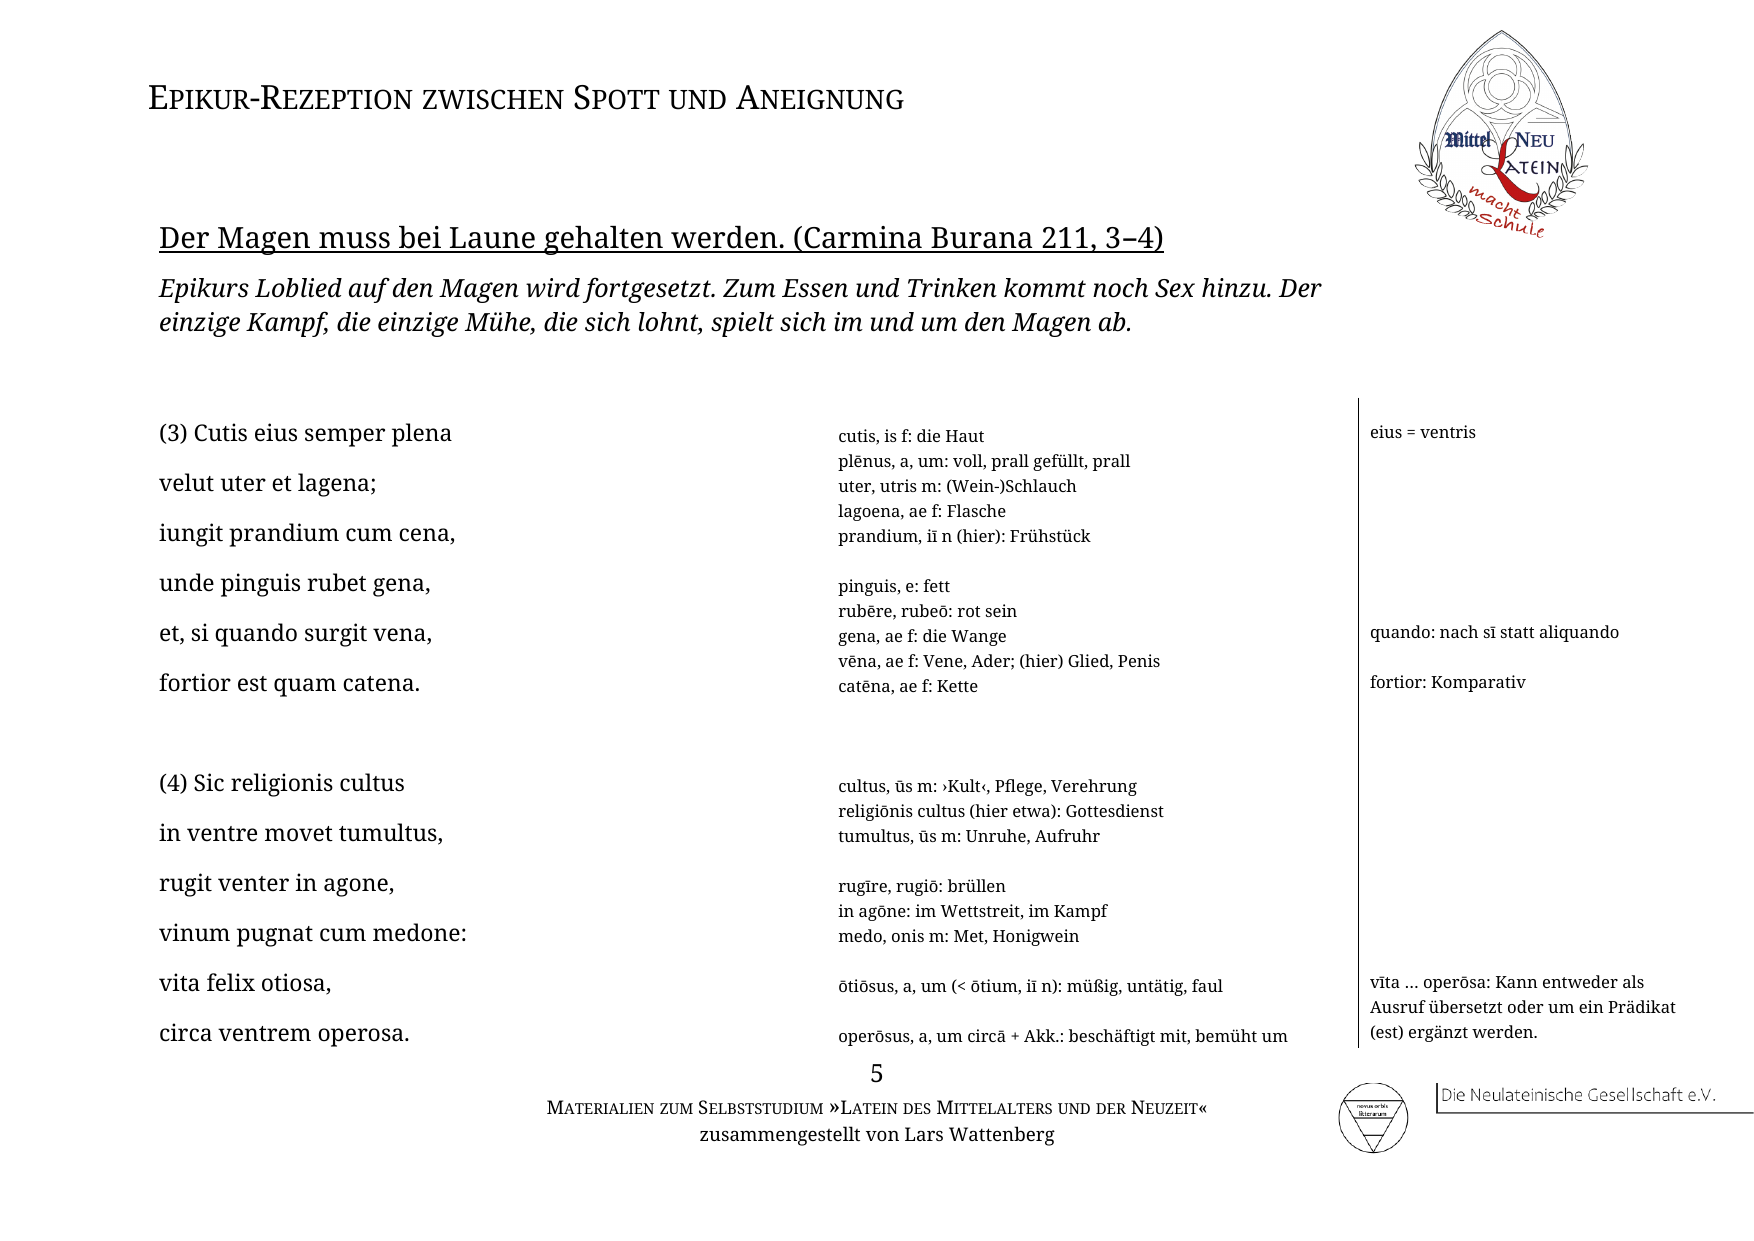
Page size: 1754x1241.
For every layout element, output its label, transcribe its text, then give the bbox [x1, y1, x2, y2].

table_cell Epikurs Loblied auf den Magen wird fortgesetzt. Zum Essen und Trinken kommt noch Sex hinzu. Der einzige Kampf, die einzige Mühe, die sich lohnt, spielt sich im und um den Magen ab. [148, 271, 1358, 398]
table_cell [1359, 271, 1698, 398]
table_header [1359, 215, 1698, 271]
table_cell cutis, is f: die Haut plēnus, a, um: voll, prall gefüllt, prall uter, utris m: (Wein-)Schlauch lagoena, ae f: Flasche prandium, iī n (hier): Frühstück pinguis, e: fett rubēre, rubeō: rot sein gena, ae f: die Wange vēna, ae f: Vene, Ader; (hier) Glied, Penis catēna, ae f: Kette cultus, ūs m: ›Kult‹, Pflege, Verehrung religiōnis cultus (hier etwa): Gottesdienst tumultus, ūs m: Unruhe, Aufruhr rugīre, rugiō: brüllen in agōne: im Wettstreit, im Kampf medo, onis m: Met, Honigwein ōtiōsus, a, um (< ōtium, iī n): müßig, untätig, faul operōsus, a, um circā + Akk.: beschäftigt mit, bemüht um [827, 398, 1358, 1048]
table_header Der Magen muss bei Laune gehalten werden. (Carmina Burana 211, 3–4) [148, 215, 1358, 271]
table_cell eius = ventris quando: nach sī statt aliquando fortior: Komparativ vīta … operōsa: Kann entweder als Ausruf übersetzt oder um ein Prädikat (est) ergänzt werden. [1359, 398, 1698, 1048]
table_cell (3) Cutis eius semper plena velut uter et lagena; iungit prandium cum cena, unde pinguis rubet gena, et, si quando surgit vena, fortior est quam catena. (4) Sic religionis cultus in ventre movet tumultus, rugit venter in agone, vinum pugnat cum medone: vita felix otiosa, circa ventrem operosa. [148, 398, 827, 1048]
